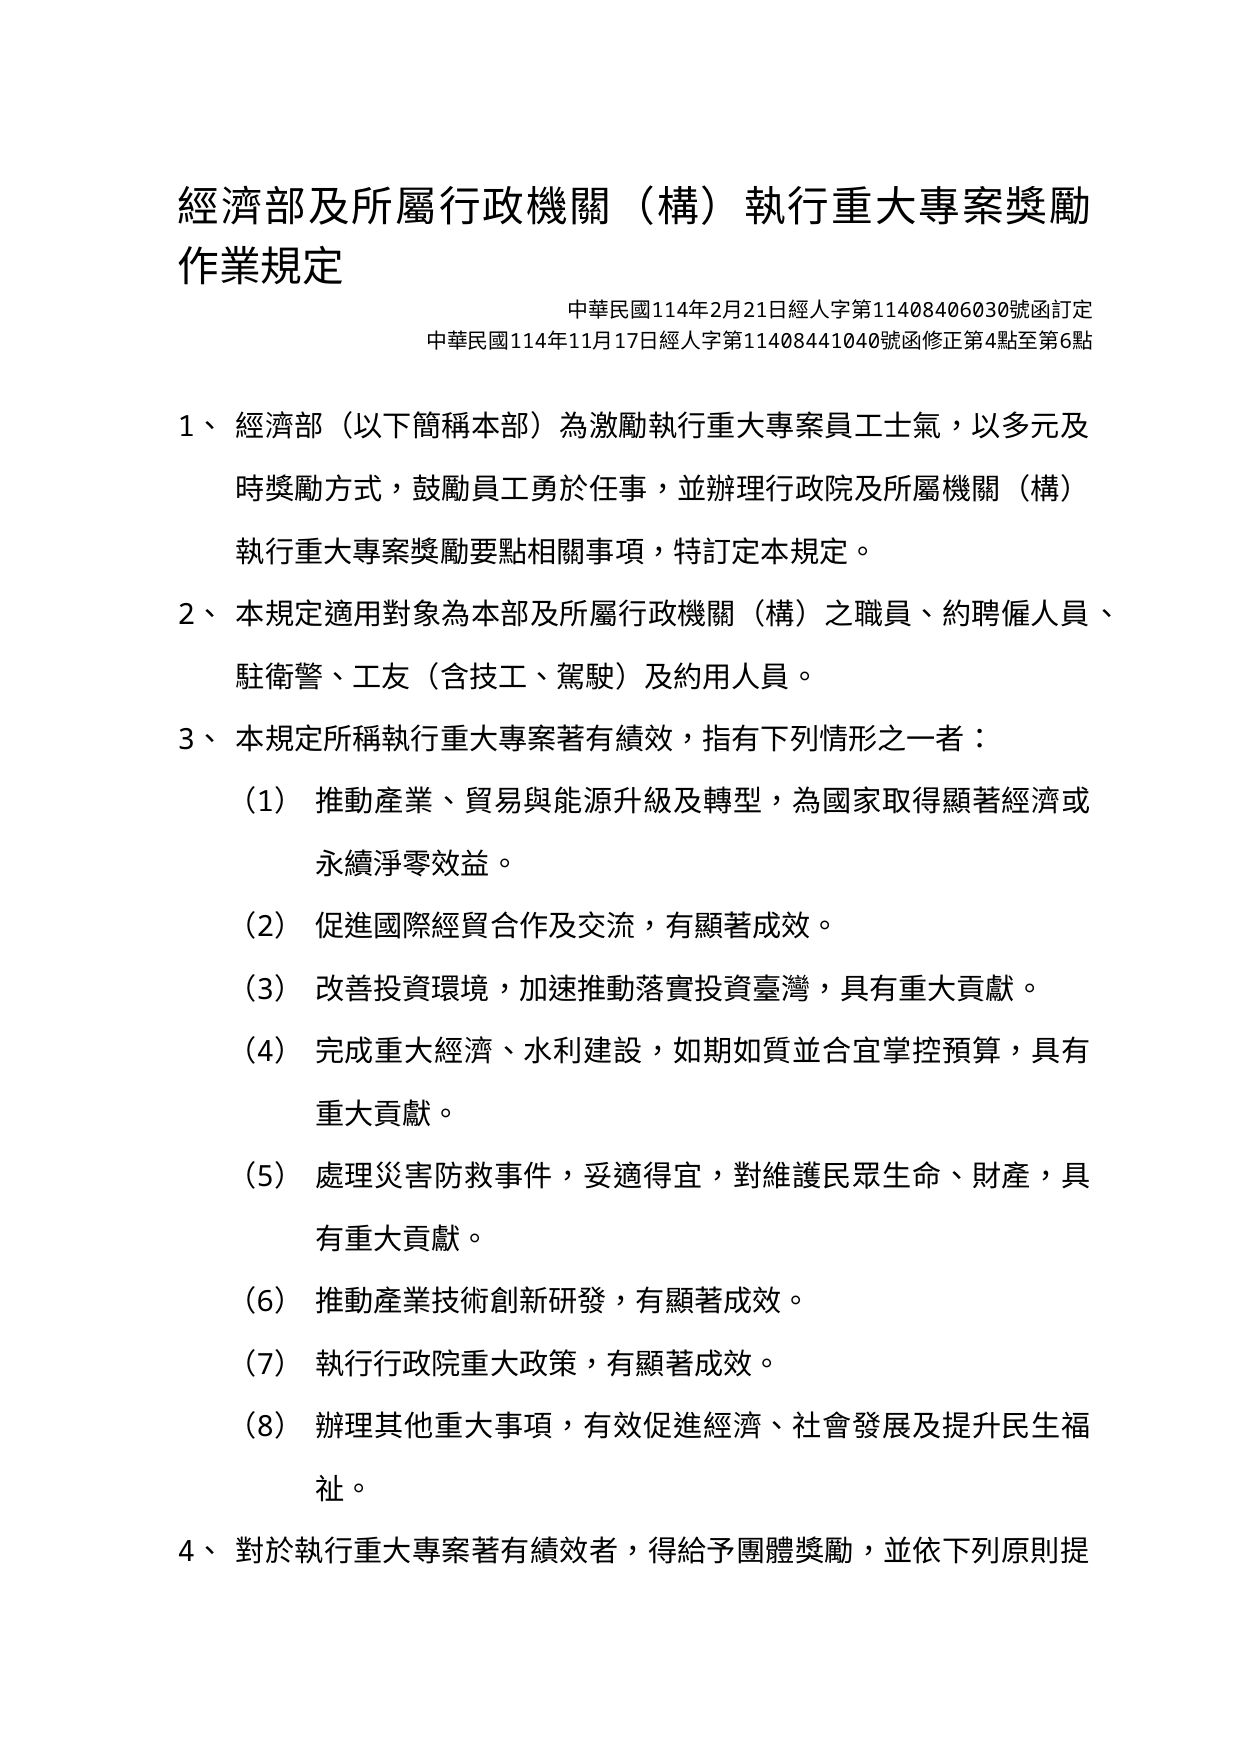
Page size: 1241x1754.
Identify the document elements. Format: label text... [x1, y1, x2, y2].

list 完成重大經濟、水利建設，如期如質並合宜掌控預算，具有重大貢獻。 [227, 1008, 1092, 1133]
list 處理災害防救事件，妥適得宜，對維護民眾生命、財產，具有重大貢獻。 [227, 1133, 1092, 1258]
list 經濟部（以下簡稱本部）為激勵執行重大專案員工士氣，以多元及時獎勵方式，鼓勵員工勇於任事，並辦理行政院及所屬機關（構）執行重大專案獎勵要點相關事項，特訂定本規定。 [177, 383, 1092, 570]
list 對於執行重大專案著有績效者，得給予團體獎勵，並依下列原則提報： [177, 1508, 1092, 1570]
list 推動產業、貿易與能源升級及轉型，為國家取得顯著經濟或永續淨零效益。 [227, 758, 1092, 883]
list 推動產業技術創新研發，有顯著成效。 [227, 1258, 1092, 1320]
list 本規定適用對象為本部及所屬行政機關（構）之職員、約聘僱人員、駐衛警、工友（含技工、駕駛）及約用人員。 [177, 570, 1092, 695]
text 中華民國114年2月21日經人字第11408406030號函訂定 [177, 293, 1092, 324]
list 改善投資環境，加速推動落實投資臺灣，具有重大貢獻。 [227, 945, 1092, 1008]
text 中華民國114年11月17日經人字第11408441040號函修正第4點至第6點 [177, 324, 1092, 354]
list 辦理其他重大事項，有效促進經濟、社會發展及提升民生福祉。 [227, 1383, 1092, 1508]
list 促進國際經貿合作及交流，有顯著成效。 [227, 883, 1092, 945]
list 執行行政院重大政策，有顯著成效。 [227, 1320, 1092, 1383]
list 本規定所稱執行重大專案著有績效，指有下列情形之一者： [177, 695, 1092, 758]
text 經濟部及所屬行政機關（構）執行重大專案獎勵作業規定 [177, 173, 1092, 293]
